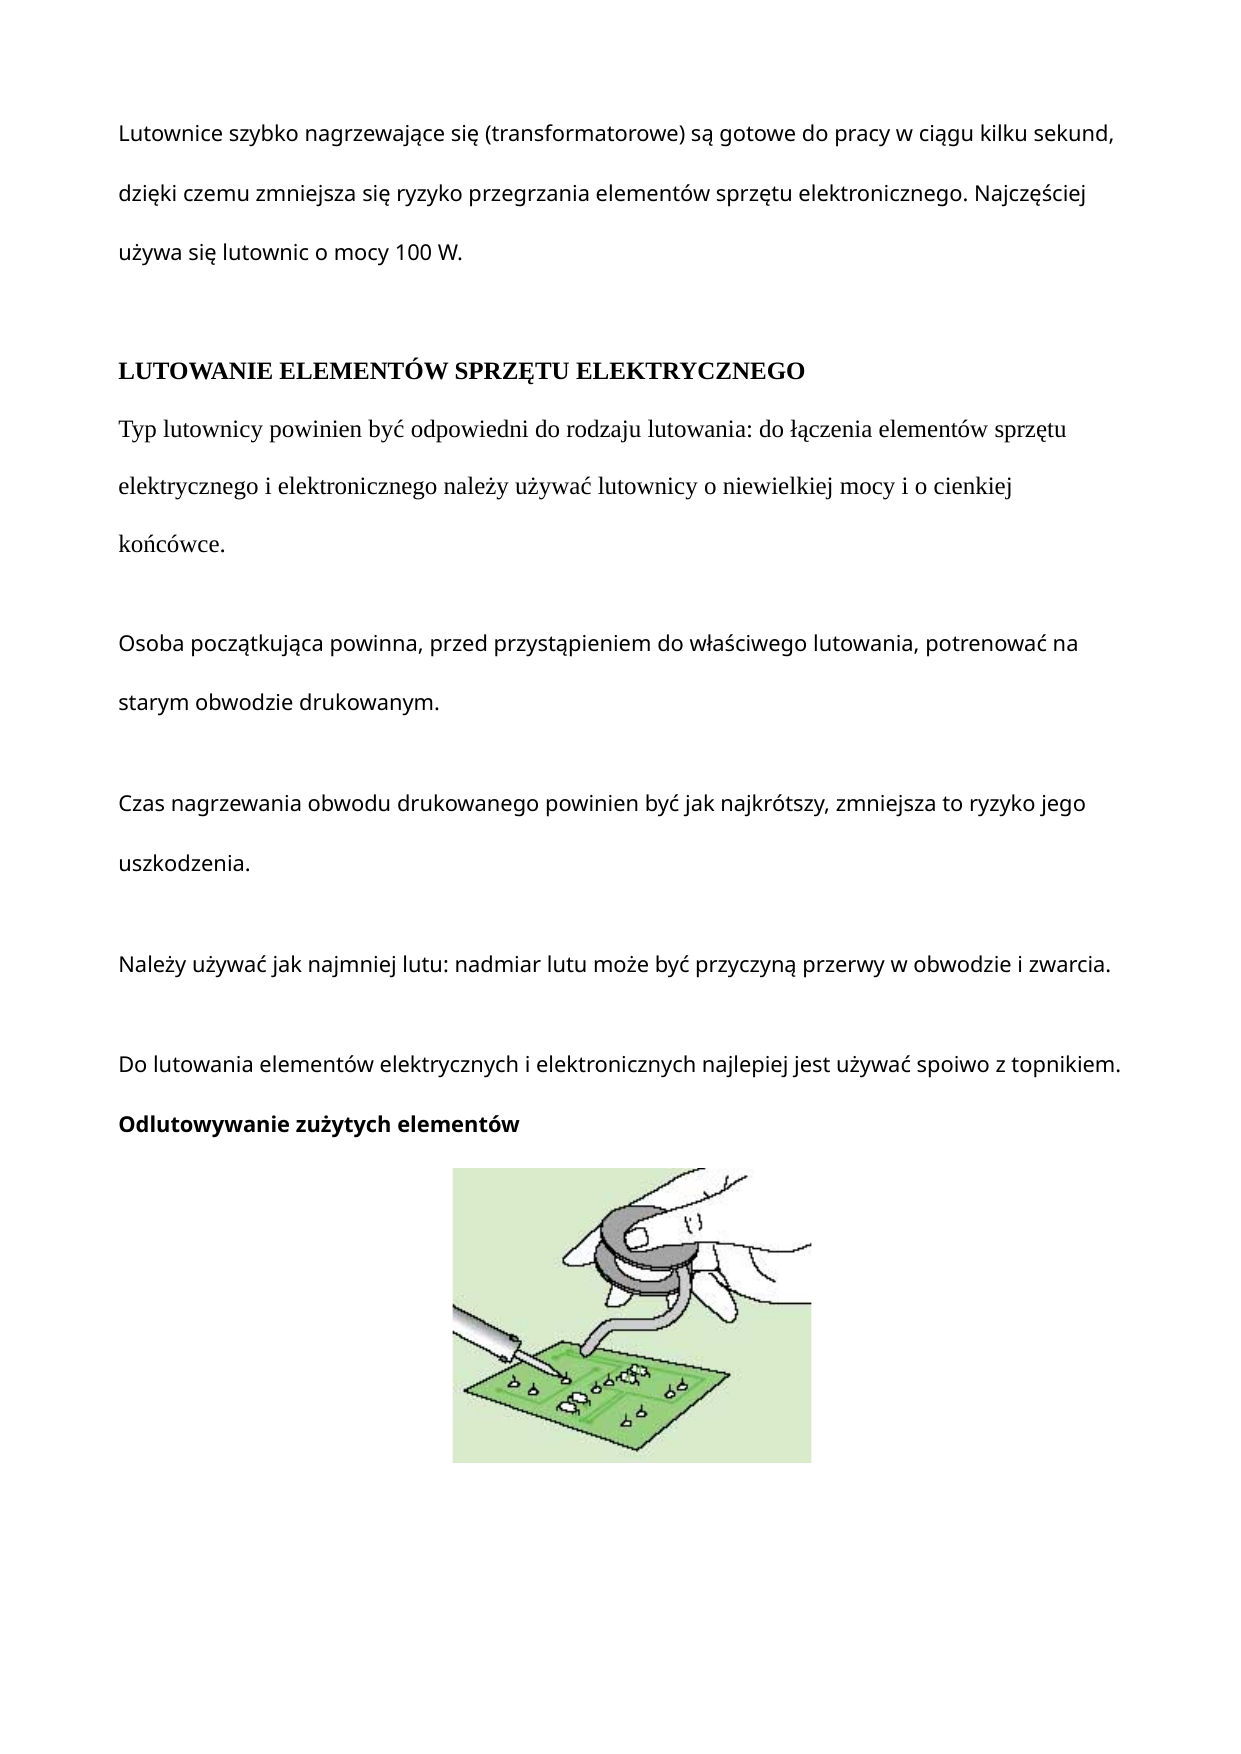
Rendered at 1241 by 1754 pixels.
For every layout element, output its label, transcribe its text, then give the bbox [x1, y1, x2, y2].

text Odlutowywanie zużytych elementów [118, 1109, 1122, 1139]
text Lutownice szybko nagrzewające się (transformatorowe) są gotowe do pracy w ciągu kilku sekund, dzięki czemu zmniejsza się ryzyko przegrzania elementów sprzętu elektronicznego. Najczęściej używa się lutownic o mocy 100 W. [118, 118, 1122, 267]
subtitle LUTOWANIE ELEMENTÓW SPRZĘTU ELEKTRYCZNEGO [118, 356, 1122, 385]
text Typ lutownicy powinien być odpowiedni do rodzaju lutowania: do łączenia elementów sprzętu elektrycznego i elektronicznego należy używać lutownicy o niewielkiej mocy i o cienkiej końcówce. [118, 414, 1122, 558]
text Do lutowania elementów elektrycznych i elektronicznych najlepiej jest używać spoiwo z topnikiem. [118, 1049, 1122, 1079]
picture [428, 1168, 812, 1463]
text Czas nagrzewania obwodu drukowanego powinien być jak najkrótszy, zmniejsza to ryzyko jego uszkodzenia. [118, 788, 1122, 877]
text Należy używać jak najmniej lutu: nadmiar lutu może być przyczyną przerwy w obwodzie i zwarcia. [118, 948, 1122, 978]
text Osoba początkująca powinna, przed przystąpieniem do właściwego lutowania, potrenować na starym obwodzie drukowanym. [118, 628, 1122, 717]
